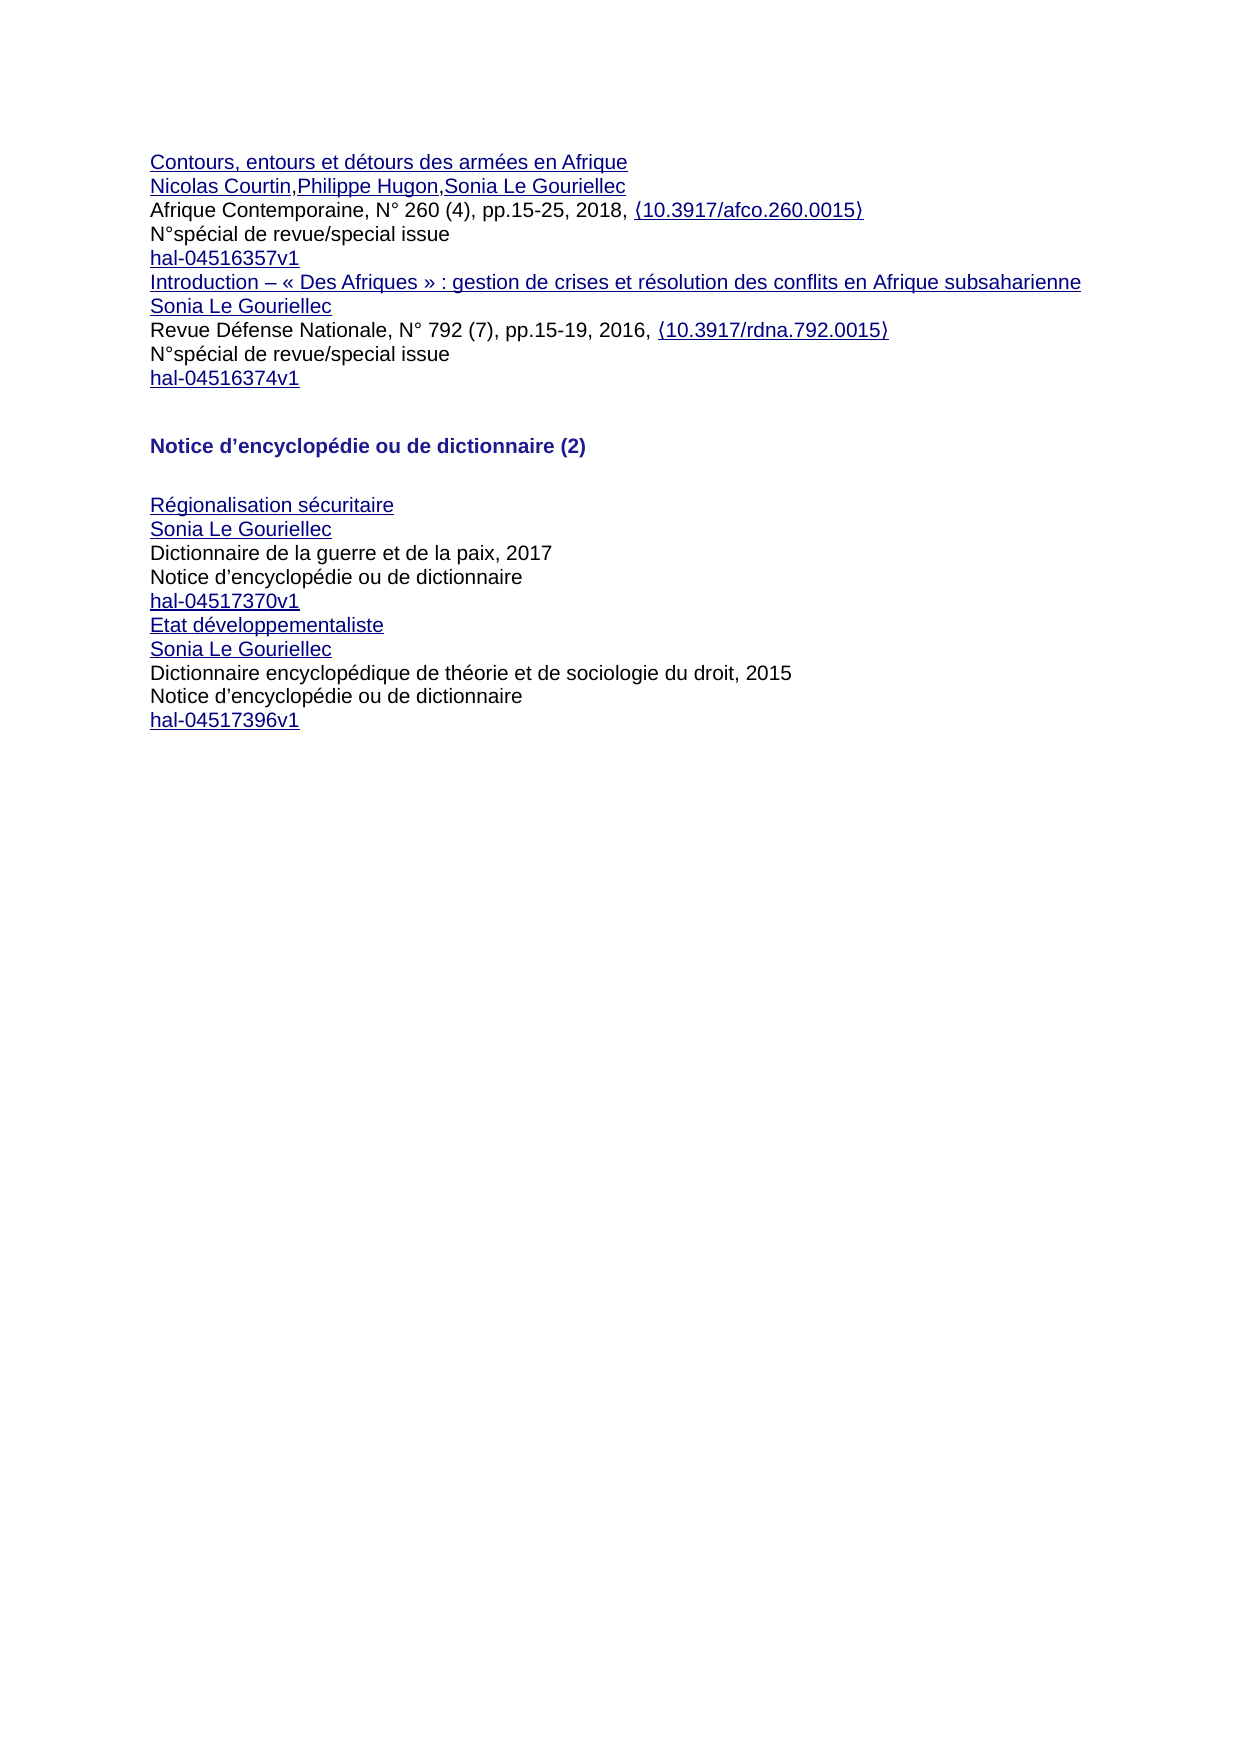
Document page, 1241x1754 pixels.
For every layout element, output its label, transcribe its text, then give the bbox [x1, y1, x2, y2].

table_cell Introduction – « Des Afriques » : gestion de crises et résolution des conflits en Afrique subsaharienne Sonia Le Gouriellec Revue Défense Nationale, N° 792 (7), pp.15-19, 2016, ⟨10.3917/rdna.792.0015⟩ N°spécial de revue/special issue hal-04516374v1 [150, 270, 1090, 389]
table_cell Etat développementaliste Sonia Le Gouriellec Dictionnaire encyclopédique de théorie et de sociologie du droit, 2015 Notice d’encyclopédie ou de dictionnaire hal-04517396v1 [150, 613, 1090, 732]
subtitle Notice d’encyclopédie ou de dictionnaire (2) [150, 434, 1090, 458]
table_header Régionalisation sécuritaire Sonia Le Gouriellec Dictionnaire de la guerre et de la paix, 2017 Notice d’encyclopédie ou de dictionnaire hal-04517370v1 [150, 493, 1090, 612]
table_cell Contours, entours et détours des armées en Afrique Nicolas Courtin,Philippe Hugon,Sonia Le Gouriellec Afrique Contemporaine, N° 260 (4), pp.15-25, 2018, ⟨10.3917/afco.260.0015⟩ N°spécial de revue/special issue hal-04516357v1 [150, 150, 1090, 270]
